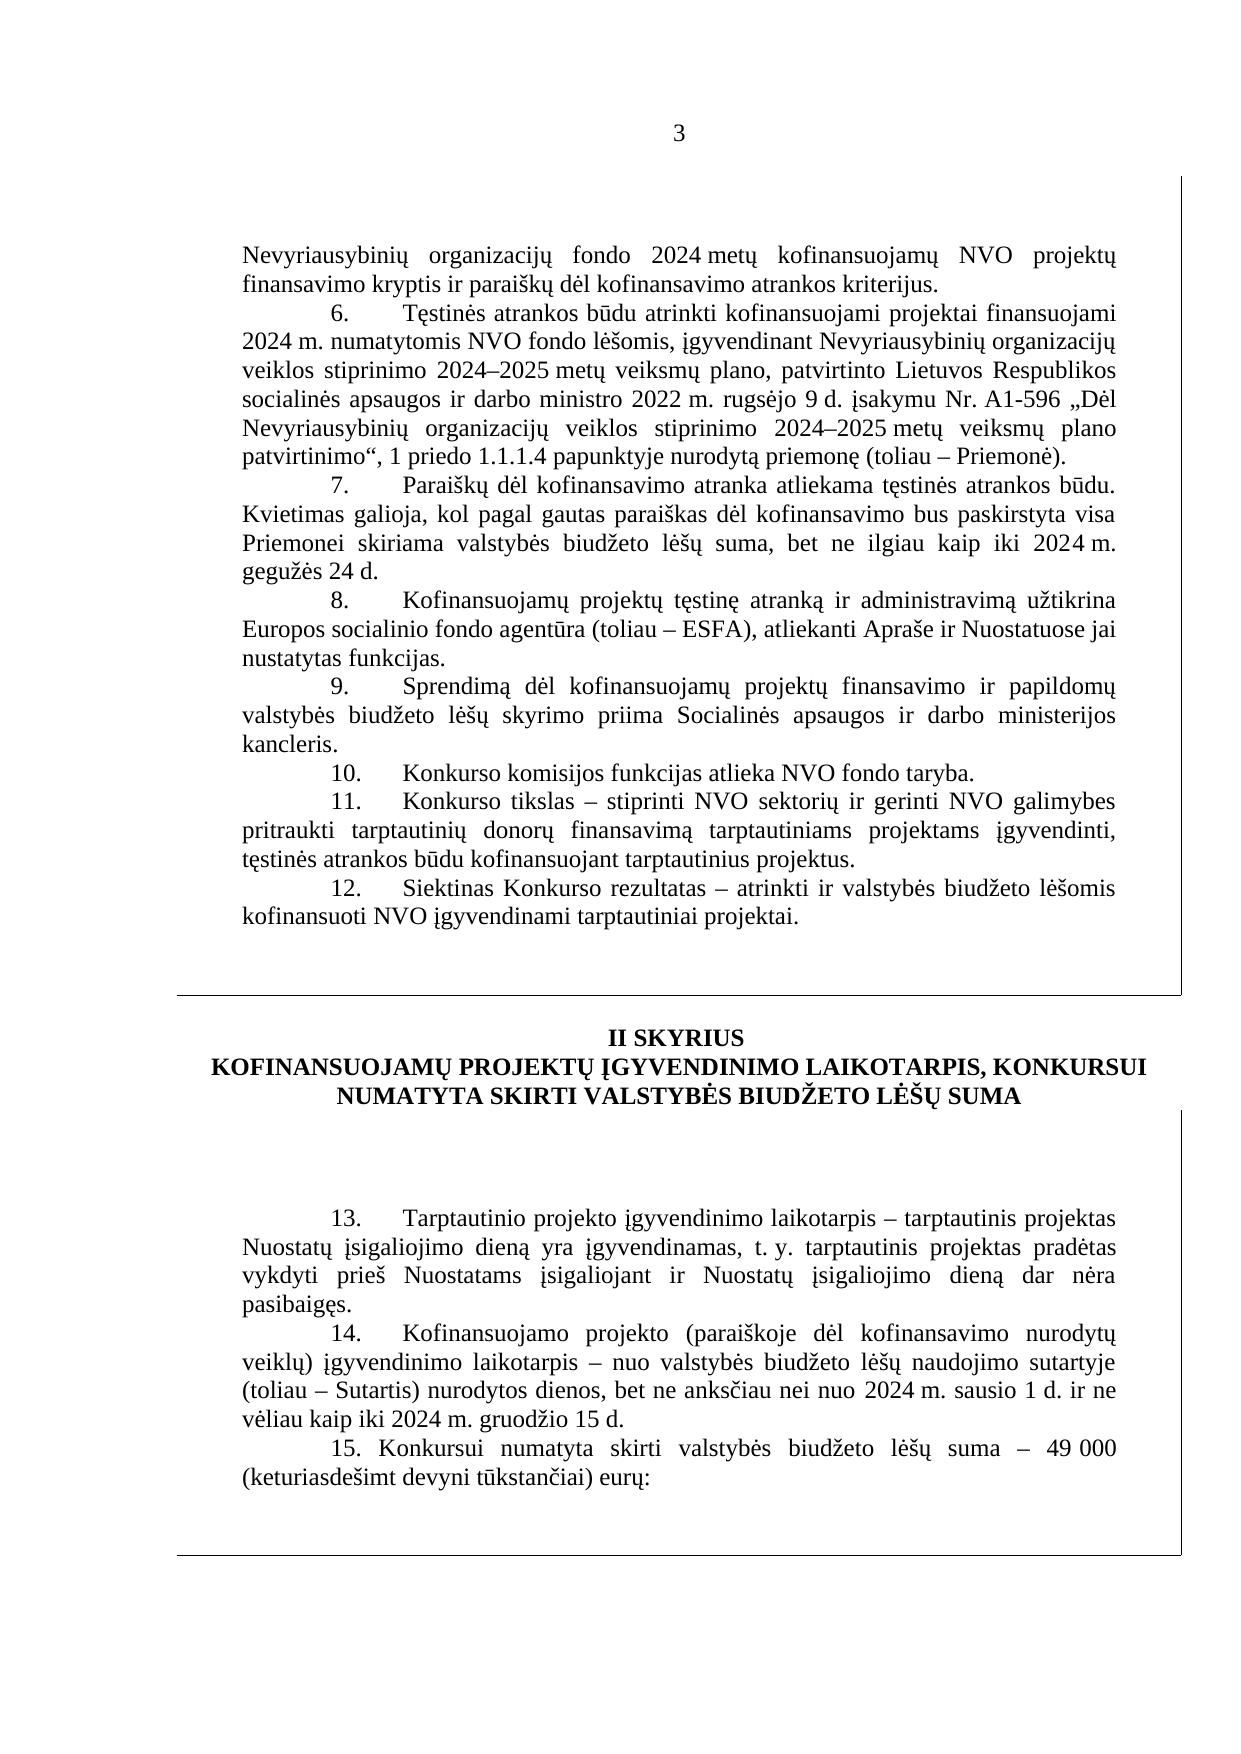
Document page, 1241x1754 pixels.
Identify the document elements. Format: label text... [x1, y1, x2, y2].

text 12. Siektinas Konkurso rezultatas – atrinkti ir valstybės biudžeto lėšomis kofinansuoti NVO įgyvendinami tarptautiniai projektai. [177, 873, 1181, 995]
text 6. Tęstinės atrankos būdu atrinkti kofinansuojami projektai finansuojami 2024 m. numatytomis NVO fondo lėšomis, įgyvendinant Nevyriausybinių organizacijų veiklos stiprinimo 2024–2025 metų veiksmų plano, patvirtinto Lietuvos Respublikos socialinės apsaugos ir darbo ministro 2022 m. rugsėjo 9 d. įsakymu Nr. A1-596 „Dėl Nevyriausybinių organizacijų veiklos stiprinimo 2024–2025 metų veiksmų plano patvirtinimo“, 1 priedo 1.1.1.4 papunktyje nurodytą priemonę (toliau – Priemonė). [177, 298, 1181, 470]
text 10. Konkurso komisijos funkcijas atlieka NVO fondo taryba. [177, 758, 1181, 786]
text KOFINANSUOJAMŲ PROJEKTŲ ĮGYVENDINIMO LAIKOTARPIS, KONKURSUI NUMATYTA SKIRTI VALSTYBĖS BIUDŽETO LĖŠŲ SUMA [177, 1052, 1181, 1110]
text Nevyriausybinių organizacijų fondo 2024 metų kofinansuojamų NVO projektų finansavimo kryptis ir paraiškų dėl kofinansavimo atrankos kriterijus. [177, 176, 1181, 298]
text 9. Sprendimą dėl kofinansuojamų projektų finansavimo ir papildomų valstybės biudžeto lėšų skyrimo priima Socialinės apsaugos ir darbo ministerijos kancleris. [177, 671, 1181, 758]
text 11. Konkurso tikslas – stiprinti NVO sektorių ir gerinti NVO galimybes pritraukti tarptautinių donorų finansavimą tarptautiniams projektams įgyvendinti, tęstinės atrankos būdu kofinansuojant tarptautinius projektus. [177, 786, 1181, 873]
text II SKYRIUS [177, 1023, 1181, 1052]
text 8. Kofinansuojamų projektų tęstinę atranką ir administravimą užtikrina Europos socialinio fondo agentūra (toliau – ESFA), atliekanti Apraše ir Nuostatuose jai nustatytas funkcijas. [177, 585, 1181, 671]
text 14. Kofinansuojamo projekto (paraiškoje dėl kofinansavimo nurodytų veiklų) įgyvendinimo laikotarpis – nuo valstybės biudžeto lėšų naudojimo sutartyje (toliau – Sutartis) nurodytos dienos, bet ne anksčiau nei nuo 2024 m. sausio 1 d. ir ne vėliau kaip iki 2024 m. gruodžio 15 d. [177, 1318, 1181, 1433]
text 7. Paraiškų dėl kofinansavimo atranka atliekama tęstinės atrankos būdu. Kvietimas galioja, kol pagal gautas paraiškas dėl kofinansavimo bus paskirstyta visa Priemonei skiriama valstybės biudžeto lėšų suma, bet ne ilgiau kaip iki 2024 m. gegužės 24 d. [177, 470, 1181, 585]
text 13. Tarptautinio projekto įgyvendinimo laikotarpis – tarptautinis projektas Nuostatų įsigaliojimo dieną yra įgyvendinamas, t. y. tarptautinis projektas pradėtas vykdyti prieš Nuostatams įsigaliojant ir Nuostatų įsigaliojimo dieną dar nėra pasibaigęs. [177, 1203, 1181, 1318]
text 15. Konkursui numatyta skirti valstybės biudžeto lėšų suma – 49 000 (keturiasdešimt devyni tūkstančiai) eurų: [177, 1433, 1181, 1555]
